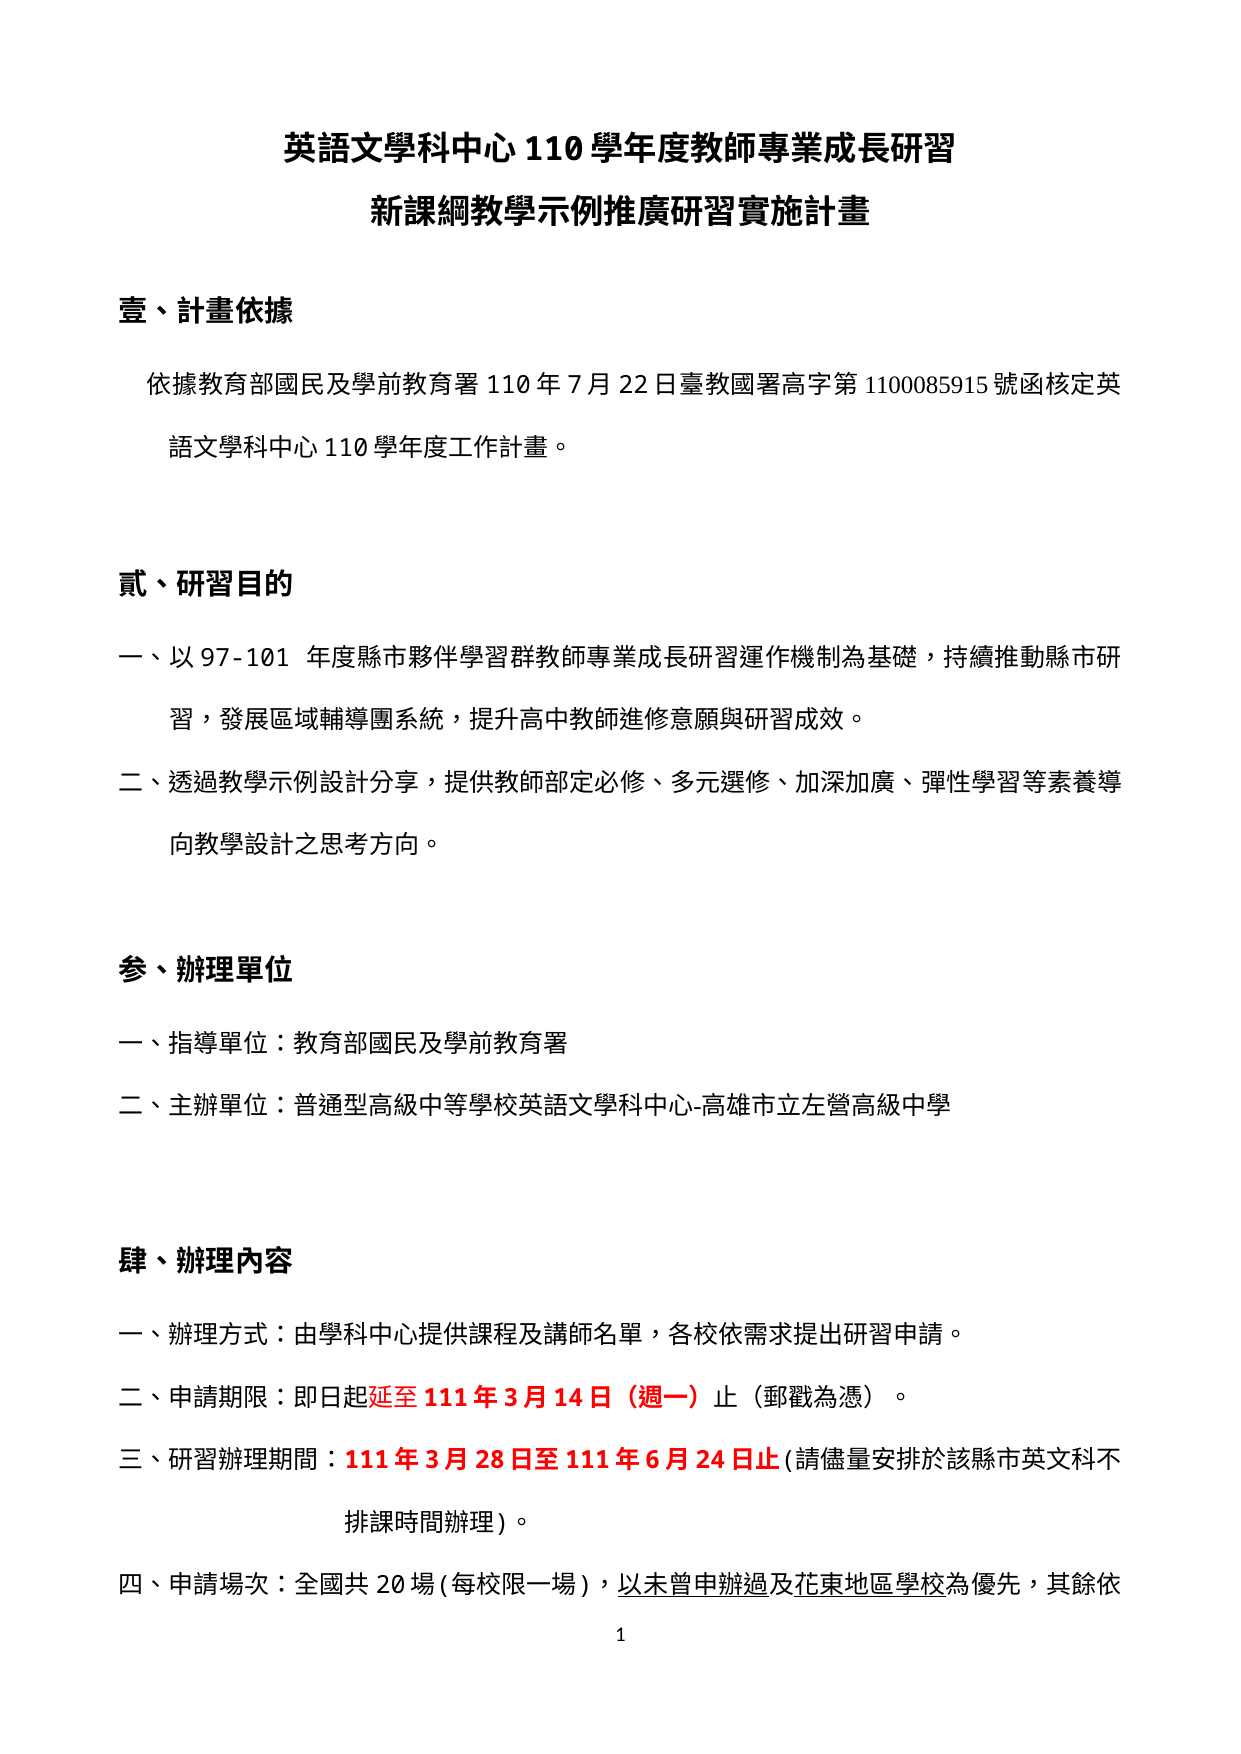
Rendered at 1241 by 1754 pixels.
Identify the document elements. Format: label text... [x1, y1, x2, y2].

text 依據教育部國民及學前教育署110年7月22日臺教國署高字第1100085915號函核定英語文學科中心110學年度工作計畫。 [118, 341, 1122, 466]
text 四、申請場次：全國共20場(每校限一場)，以未曾申辦過及花東地區學校為優先，其餘依 [118, 1541, 1122, 1603]
text 壹、計畫依據 [118, 267, 1122, 330]
text 英語文學科中心110學年度教師專業成長研習 [118, 105, 1122, 167]
text 二、透過教學示例設計分享，提供教師部定必修、多元選修、加深加廣、彈性學習等素養導向教學設計之思考方向。 [118, 738, 1122, 863]
text 三、研習辦理期間：111年3月28日至111年6月24日止(請儘量安排於該縣市英文科不排課時間辦理)。 [118, 1416, 1122, 1541]
text 一、以97-101 年度縣市夥伴學習群教師專業成長研習運作機制為基礎，持續推動縣市研習，發展區域輔導團系統，提升高中教師進修意願與研習成效。 [118, 613, 1122, 738]
text 新課綱教學示例推廣研習實施計畫 [118, 167, 1122, 230]
text 一、指導單位：教育部國民及學前教育署 [118, 1000, 1122, 1062]
text 一、辦理方式：由學科中心提供課程及講師名單，各校依需求提出研習申請。 [118, 1291, 1122, 1353]
text 二、申請期限：即日起延至111年3月14日（週一）止（郵戳為憑）。 [118, 1353, 1122, 1416]
text 肆、辦理內容 [118, 1217, 1122, 1280]
text 二、主辦單位：普通型高級中等學校英語文學科中心-高雄市立左營高級中學 [118, 1062, 1122, 1125]
text 貳、研習目的 [118, 540, 1122, 602]
text 参、辦理單位 [118, 926, 1122, 988]
